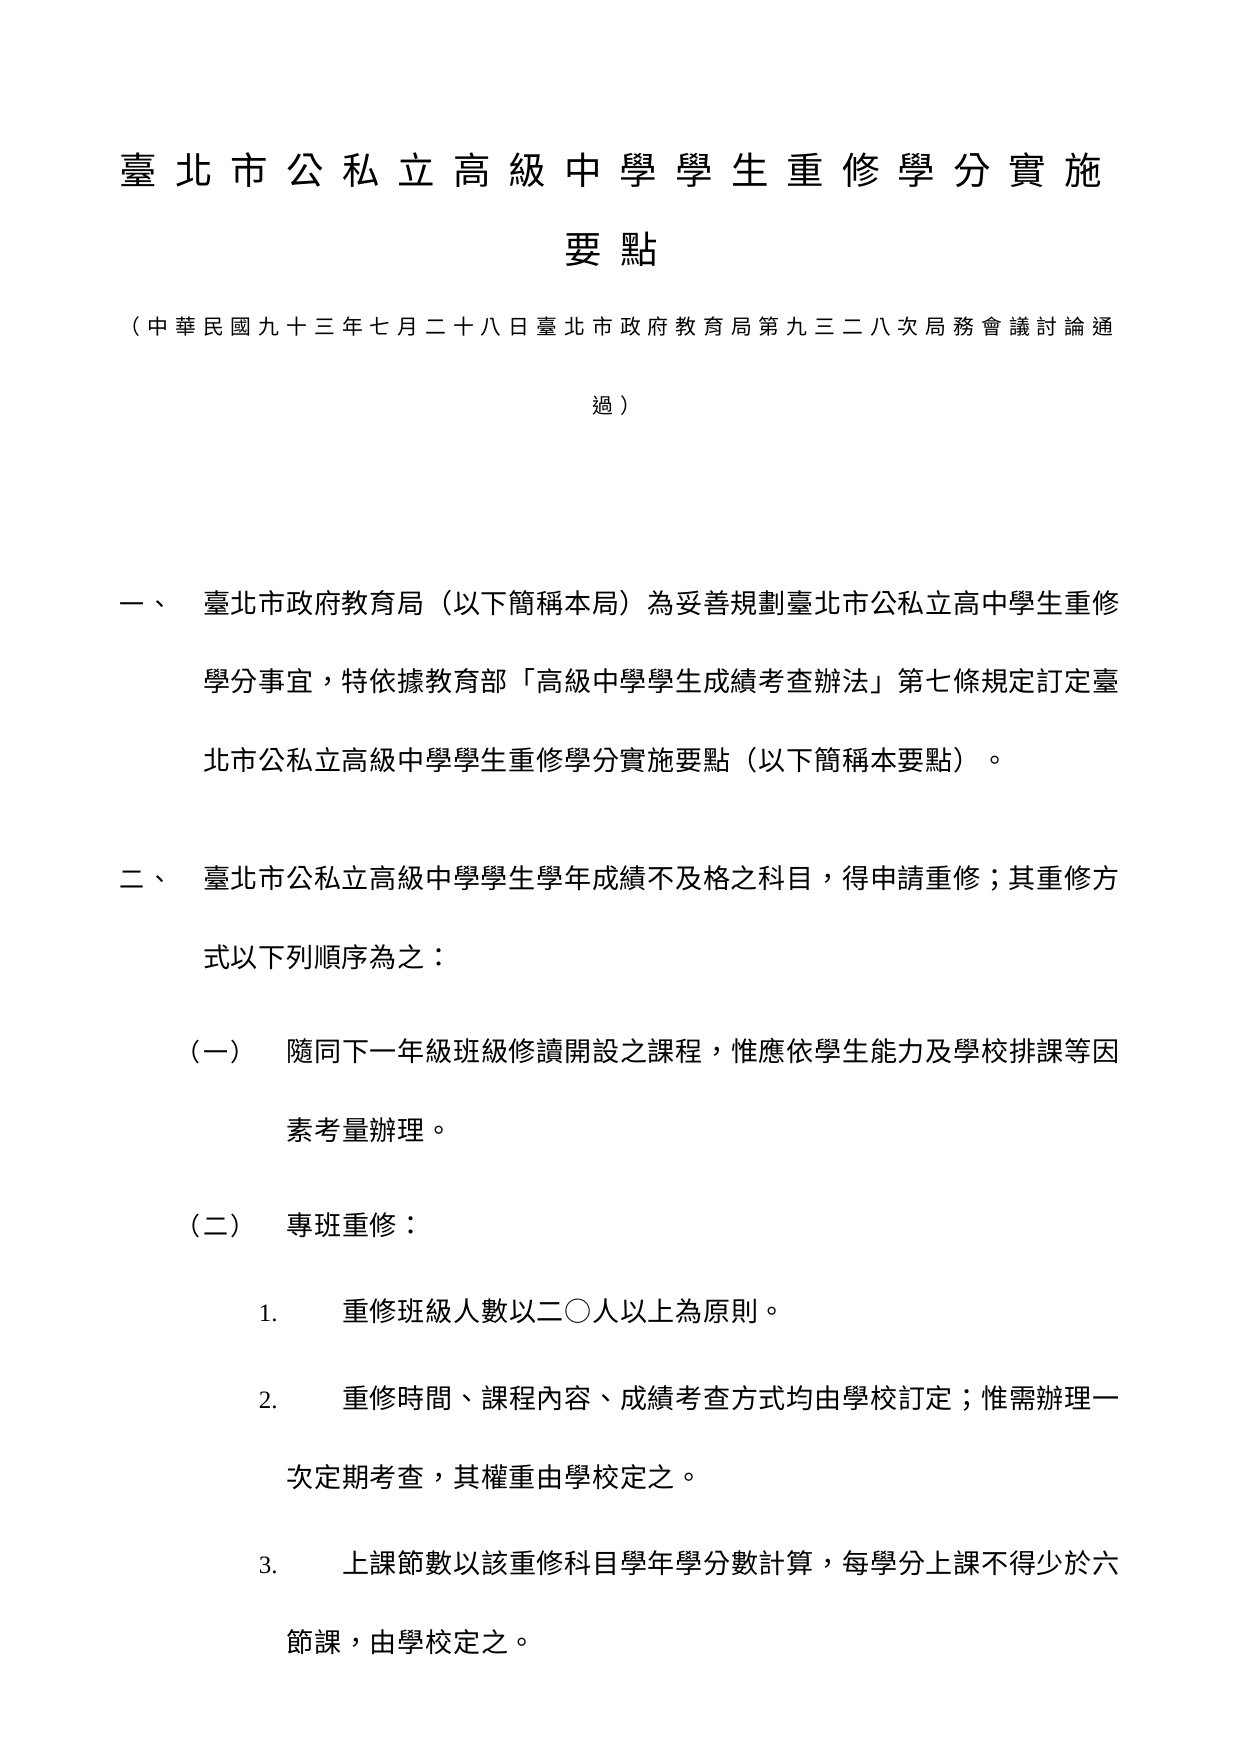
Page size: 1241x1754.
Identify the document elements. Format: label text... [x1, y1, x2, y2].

list 專班重修： [150, 1184, 1121, 1263]
list 臺北市政府教育局（以下簡稱本局）為妥善規劃臺北市公私立高中學生重修學分事宜，特依據教育部「高級中學學生成績考查辦法」第七條規定訂定臺北市公私立高級中學學生重修學分實施要點（以下簡稱本要點）。 [119, 562, 1121, 798]
text 臺北市公私立高級中學學生重修學分實施要點 [119, 129, 1121, 286]
list 臺北市公私立高級中學學生學年成績不及格之科目，得申請重修；其重修方式以下列順序為之： [119, 837, 1121, 995]
list 重修時間、課程內容、成績考查方式均由學校訂定；惟需辦理一次定期考查，其權重由學校定之。 [238, 1357, 1121, 1514]
text （中華民國九十三年七月二十八日臺北市政府教育局第九三二八次局務會議討論通過） [119, 286, 1121, 444]
list 上課節數以該重修科目學年學分數計算，每學分上課不得少於六節課，由學校定之。 [238, 1522, 1121, 1680]
list 重修班級人數以二○人以上為原則。 [238, 1271, 1121, 1349]
list 隨同下一年級班級修讀開設之課程，惟應依學生能力及學校排課等因素考量辦理。 [150, 1011, 1121, 1168]
